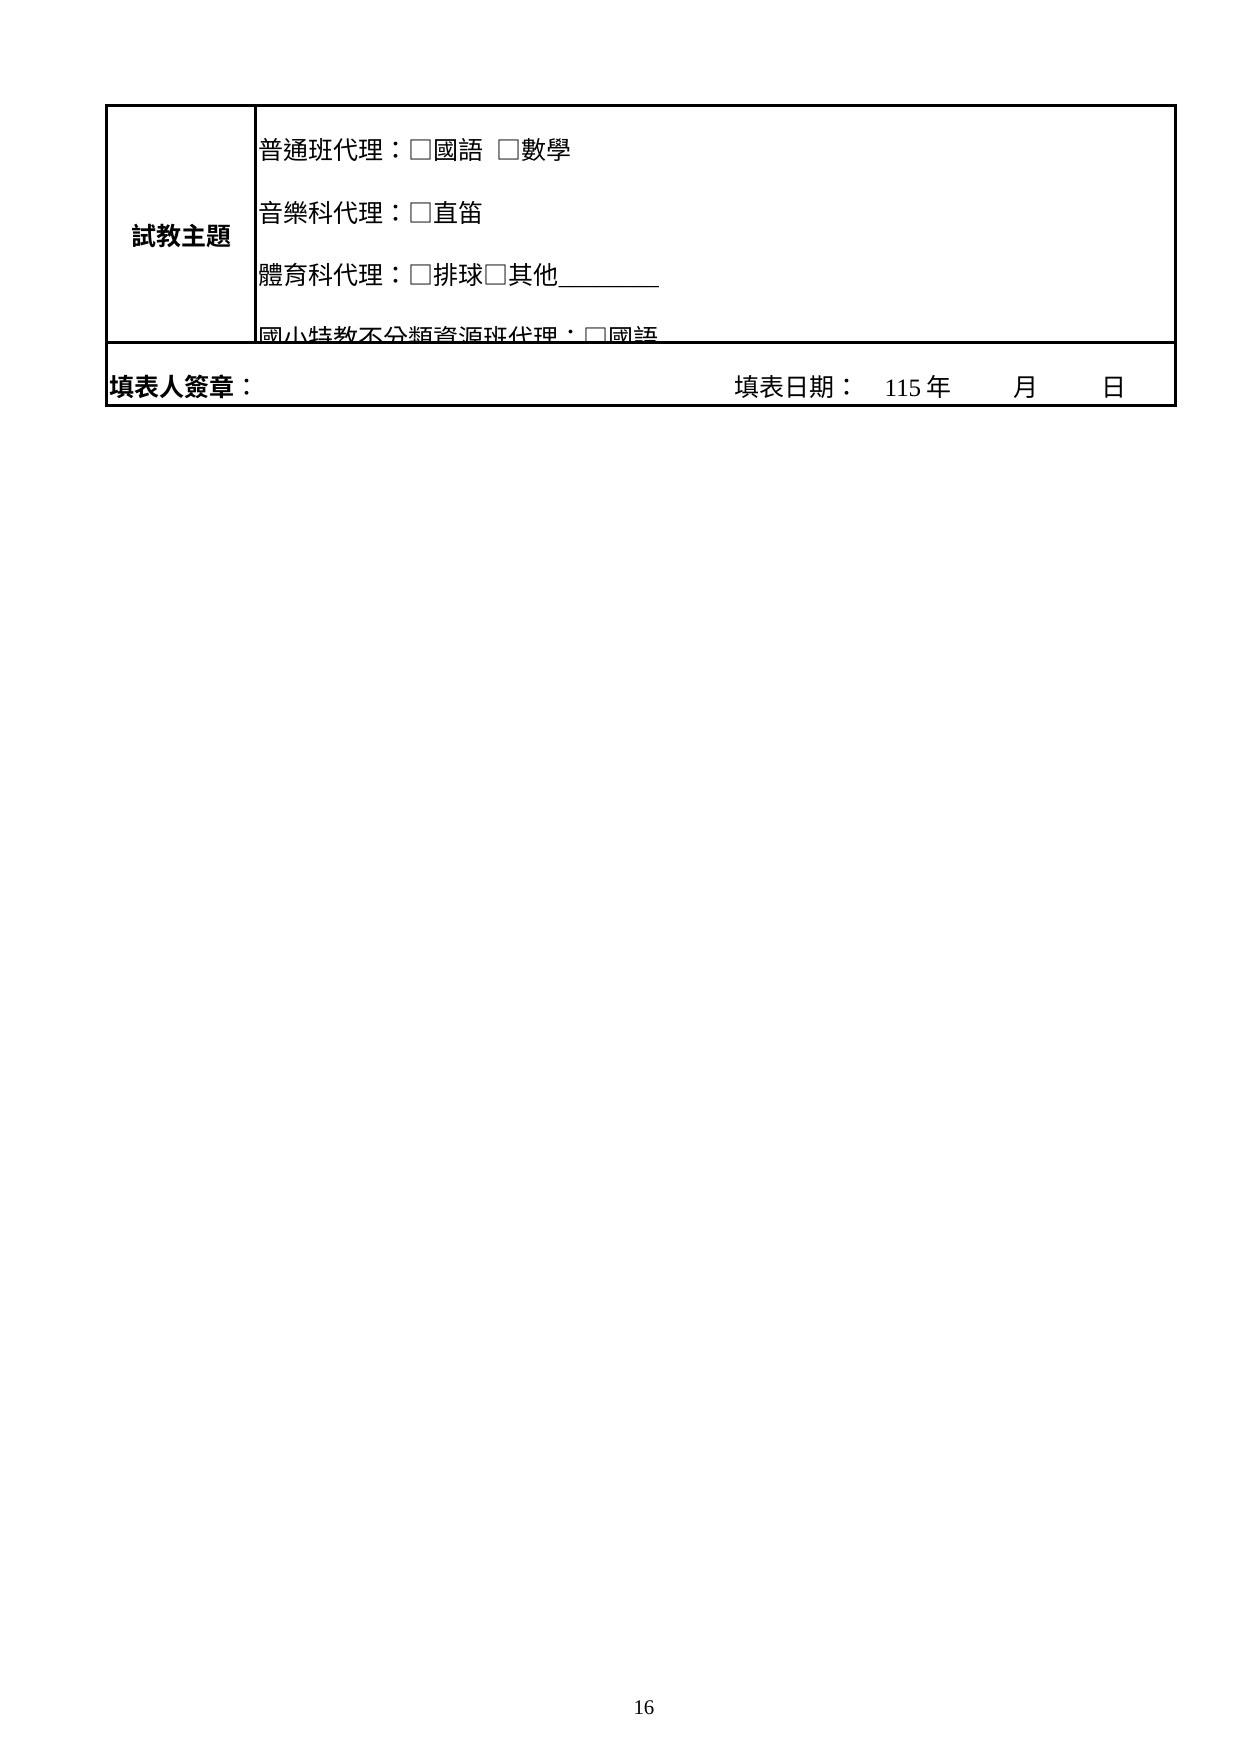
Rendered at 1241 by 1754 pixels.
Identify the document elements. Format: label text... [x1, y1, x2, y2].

table_cell 填表人簽章： 填表日期： 115年 月 日 [108, 344, 1174, 404]
table_cell 試教主題 [108, 107, 254, 341]
table_cell 普通班代理：□國語 □數學 音樂科代理：□直笛 體育科代理：□排球□其他________ 國小特教不分類資源班代理：□國語 鐘點教師：□社會□自然□美勞□臺灣台語 請勾選一個科目 [257, 107, 1174, 341]
